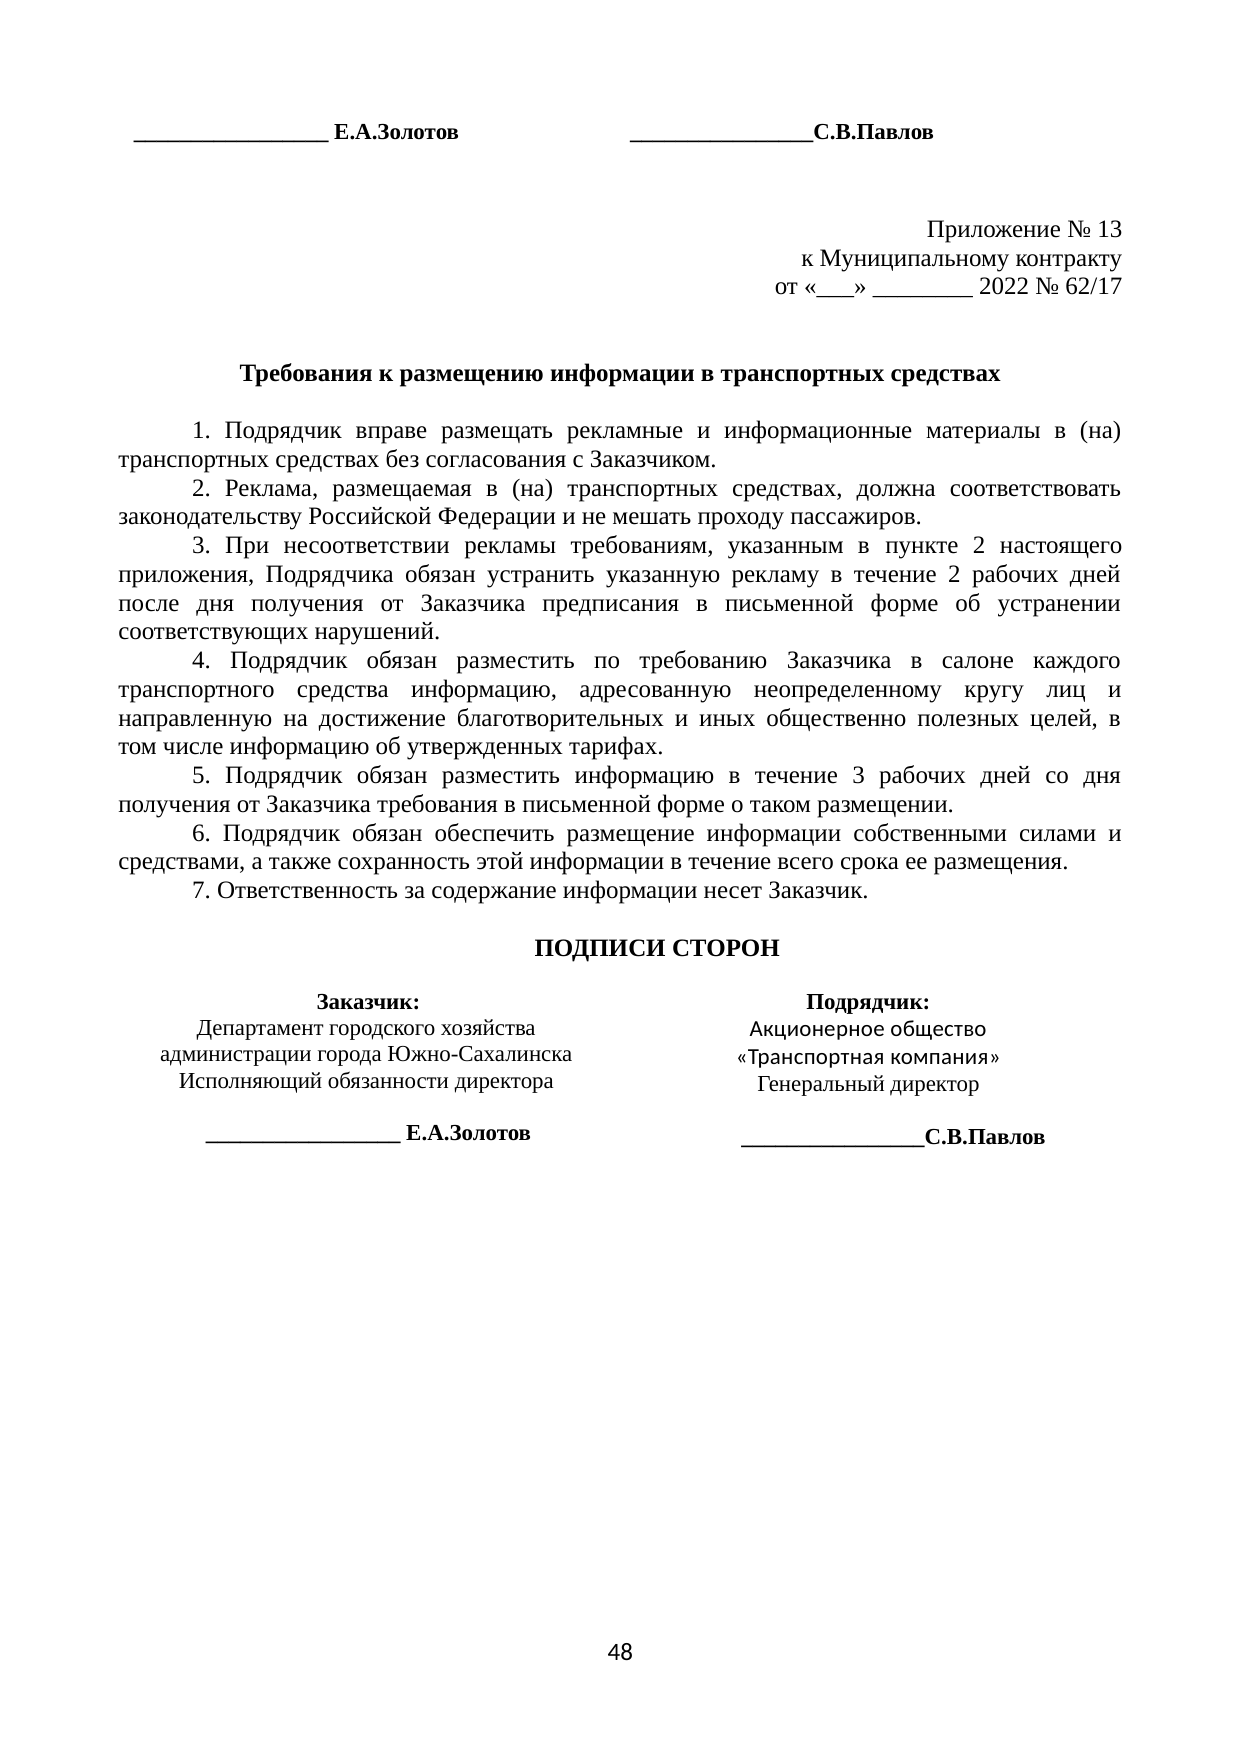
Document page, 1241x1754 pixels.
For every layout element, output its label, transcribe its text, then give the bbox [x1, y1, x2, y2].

text 4. Подрядчик обязан разместить по требованию Заказчика в салоне каждого транспортного средства информацию, адресованную неопределенному кругу лиц и направленную на достижение благотворительных и иных общественно полезных целей, в том числе информацию об утвержденных тарифах. [118, 645, 1122, 760]
text 1. Подрядчик вправе размещать рекламные и информационные материалы в (на) транспортных средствах без согласования с Заказчиком. [118, 415, 1122, 473]
table_header Заказчик: Департамент городского хозяйства администрации города Южно-Сахалинска Исполняющий обязанности директора _________________ Е.А.Золотов [118, 961, 614, 1176]
text Приложение № 13 [118, 214, 1122, 243]
text к Муниципальному контракту [118, 243, 1122, 271]
text 5. Подрядчик обязан разместить информацию в течение 3 рабочих дней со дня получения от Заказчика требования в письменной форме о таком размещении. [118, 760, 1122, 818]
text 7. Ответственность за содержание информации несет Заказчик. [118, 875, 1122, 904]
table_header ________________С.В.Павлов [614, 118, 1122, 175]
table_header _________________ Е.А.Золотов [118, 118, 614, 175]
table_header Подрядчик: Акционерное общество «Транспортная компания» Генеральный директор ________________С.В.Павлов [614, 961, 1122, 1176]
text Требования к размещению информации в транспортных средствах [118, 358, 1122, 386]
text 2. Реклама, размещаемая в (на) транспортных средствах, должна соответствовать законодательству Российской Федерации и не мешать проходу пассажиров. [118, 473, 1122, 530]
text 3. При несоответствии рекламы требованиям, указанным в пункте 2 настоящего приложения, Подрядчика обязан устранить указанную рекламу в течение 2 рабочих дней после дня получения от Заказчика предписания в письменной форме об устранении соответствующих нарушений. [118, 530, 1122, 645]
text 6. Подрядчик обязан обеспечить размещение информации собственными силами и средствами, а также сохранность этой информации в течение всего срока ее размещения. [118, 818, 1122, 875]
text от «___» ________ 2022 № 62/17 [118, 271, 1122, 300]
text ПОДПИСИ СТОРОН [118, 933, 1122, 961]
